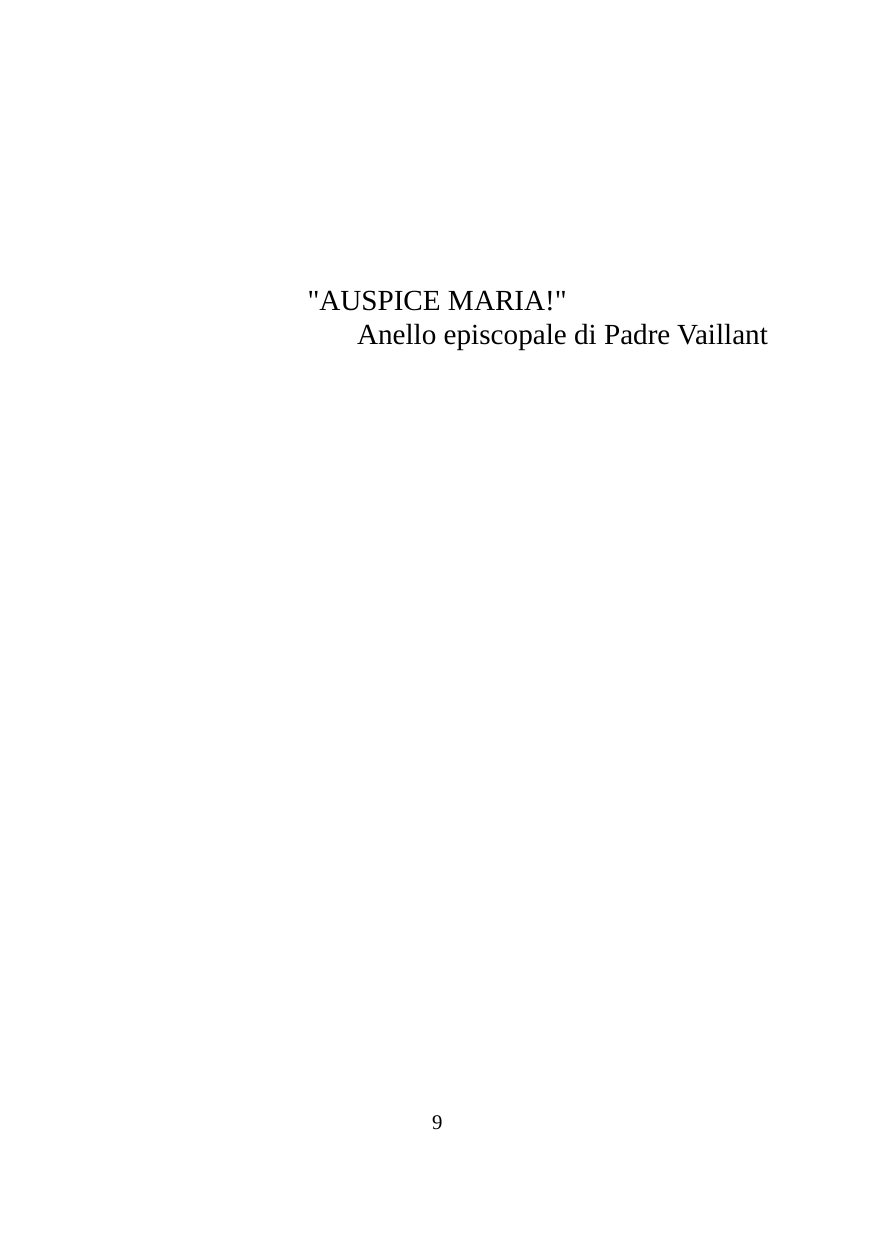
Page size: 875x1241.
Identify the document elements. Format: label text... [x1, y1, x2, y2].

text "AUSPICE MARIA!" [106, 283, 768, 317]
text Anello episcopale di Padre Vaillant [106, 317, 768, 351]
